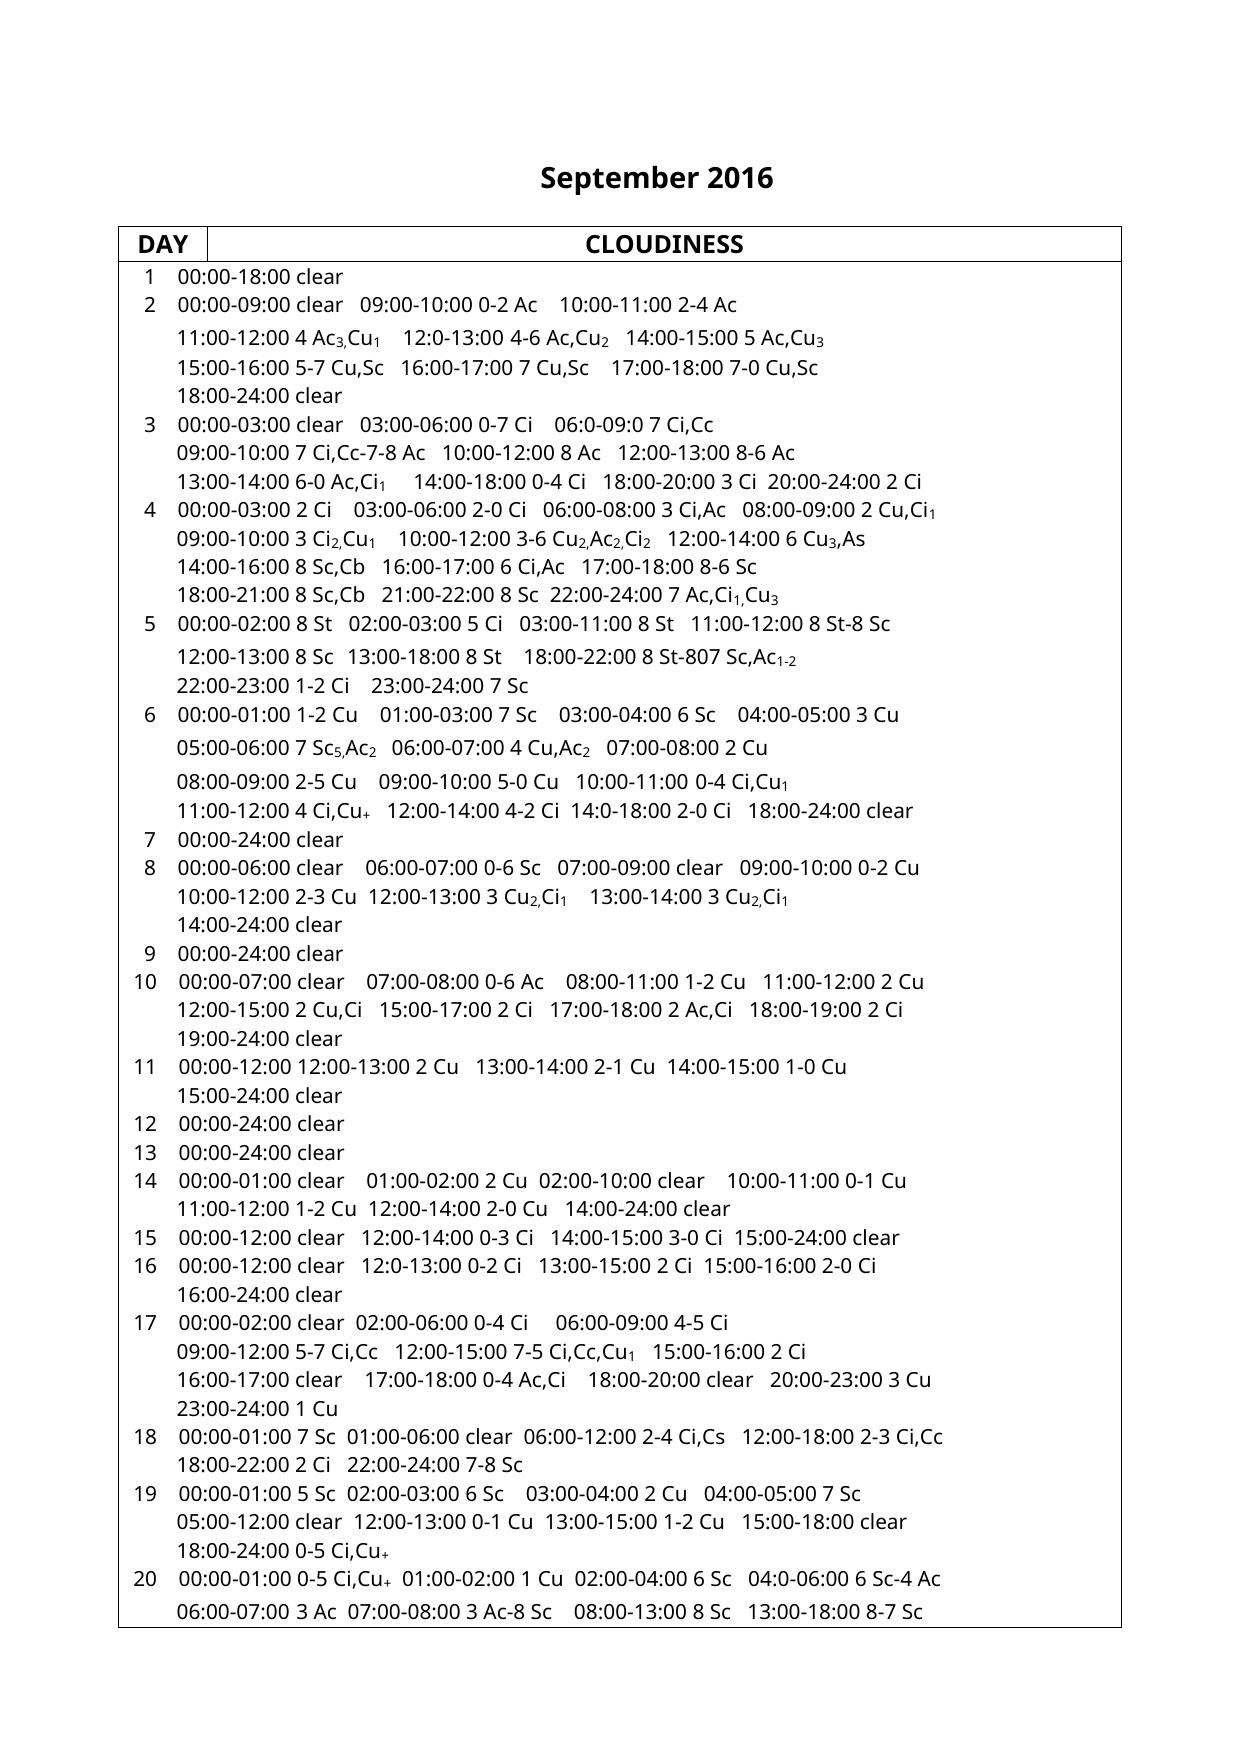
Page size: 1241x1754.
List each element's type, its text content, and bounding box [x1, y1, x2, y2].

table_header DAY [119, 227, 207, 261]
table_header CLOUDINESS [208, 227, 1121, 261]
text September 2016 [192, 158, 1122, 197]
table_cell 1 00:00-18:00 clear 2 00:00-09:00 clear 09:00-10:00 0-2 Ac 10:00-11:00 2-4 Ac 11:00-12:00 4 Ac3,Cu1 12:0-13:00 4-6 Ac,Cu2 14:00-15:00 5 Ac,Cu3 15:00-16:00 5-7 Cu,Sc 16:00-17:00 7 Cu,Sc 17:00-18:00 7-0 Cu,Sc 18:00-24:00 clear 3 00:00-03:00 clear 03:00-06:00 0-7 Ci 06:0-09:0 7 Ci,Cc 09:00-10:00 7 Ci,Cc-7-8 Ac 10:00-12:00 8 Ac 12:00-13:00 8-6 Ac 13:00-14:00 6-0 Ac,Ci1 14:00-18:00 0-4 Ci 18:00-20:00 3 Ci 20:00-24:00 2 Ci 4 00:00-03:00 2 Ci 03:00-06:00 2-0 Ci 06:00-08:00 3 Ci,Ac 08:00-09:00 2 Cu,Ci1 09:00-10:00 3 Ci2,Cu1 10:00-12:00 3-6 Cu2,Ac2,Ci2 12:00-14:00 6 Cu3,As 14:00-16:00 8 Sc,Cb 16:00-17:00 6 Ci,Ac 17:00-18:00 8-6 Sc 18:00-21:00 8 Sc,Cb 21:00-22:00 8 Sc 22:00-24:00 7 Ac,Ci1,Cu3 5 00:00-02:00 8 St 02:00-03:00 5 Ci 03:00-11:00 8 St 11:00-12:00 8 St-8 Sc 12:00-13:00 8 Sc 13:00-18:00 8 St 18:00-22:00 8 St-807 Sc,Ac1-2 22:00-23:00 1-2 Ci 23:00-24:00 7 Sc 6 00:00-01:00 1-2 Cu 01:00-03:00 7 Sc 03:00-04:00 6 Sc 04:00-05:00 3 Cu 05:00-06:00 7 Sc5,Ac2 06:00-07:00 4 Cu,Ac2 07:00-08:00 2 Cu 08:00-09:00 2-5 Cu 09:00-10:00 5-0 Cu 10:00-11:00 0-4 Ci,Cu1 11:00-12:00 4 Ci,Cu+ 12:00-14:00 4-2 Ci 14:0-18:00 2-0 Ci 18:00-24:00 clear 7 00:00-24:00 clear 8 00:00-06:00 clear 06:00-07:00 0-6 Sc 07:00-09:00 clear 09:00-10:00 0-2 Cu 10:00-12:00 2-3 Cu 12:00-13:00 3 Cu2,Ci1 13:00-14:00 3 Cu2,Ci1 14:00-24:00 clear 9 00:00-24:00 clear 10 00:00-07:00 clear 07:00-08:00 0-6 Ac 08:00-11:00 1-2 Cu 11:00-12:00 2 Cu 12:00-15:00 2 Cu,Ci 15:00-17:00 2 Ci 17:00-18:00 2 Ac,Ci 18:00-19:00 2 Ci 19:00-24:00 clear 11 00:00-12:00 12:00-13:00 2 Cu 13:00-14:00 2-1 Cu 14:00-15:00 1-0 Cu 15:00-24:00 clear 12 00:00-24:00 clear 13 00:00-24:00 clear 14 00:00-01:00 clear 01:00-02:00 2 Cu 02:00-10:00 clear 10:00-11:00 0-1 Cu 11:00-12:00 1-2 Cu 12:00-14:00 2-0 Cu 14:00-24:00 clear 15 00:00-12:00 clear 12:00-14:00 0-3 Ci 14:00-15:00 3-0 Ci 15:00-24:00 clear 16 00:00-12:00 clear 12:0-13:00 0-2 Ci 13:00-15:00 2 Ci 15:00-16:00 2-0 Ci 16:00-24:00 clear 17 00:00-02:00 clear 02:00-06:00 0-4 Ci 06:00-09:00 4-5 Ci 09:00-12:00 5-7 Ci,Cc 12:00-15:00 7-5 Ci,Cc,Cu1 15:00-16:00 2 Ci 16:00-17:00 clear 17:00-18:00 0-4 Ac,Ci 18:00-20:00 clear 20:00-23:00 3 Cu 23:00-24:00 1 Cu 18 00:00-01:00 7 Sc 01:00-06:00 clear 06:00-12:00 2-4 Ci,Cs 12:00-18:00 2-3 Ci,Cc 18:00-22:00 2 Ci 22:00-24:00 7-8 Sc 19 00:00-01:00 5 Sc 02:00-03:00 6 Sc 03:00-04:00 2 Cu 04:00-05:00 7 Sc 05:00-12:00 clear 12:00-13:00 0-1 Cu 13:00-15:00 1-2 Cu 15:00-18:00 clear 18:00-24:00 0-5 Ci,Cu+ 20 00:00-01:00 0-5 Ci,Cu+ 01:00-02:00 1 Cu 02:00-04:00 6 Sc 04:0-06:00 6 Sc-4 Ac 06:00-07:00 3 Ac 07:00-08:00 3 Ac-8 Sc 08:00-13:00 8 Sc 13:00-18:00 8-7 Sc [119, 262, 1121, 1627]
